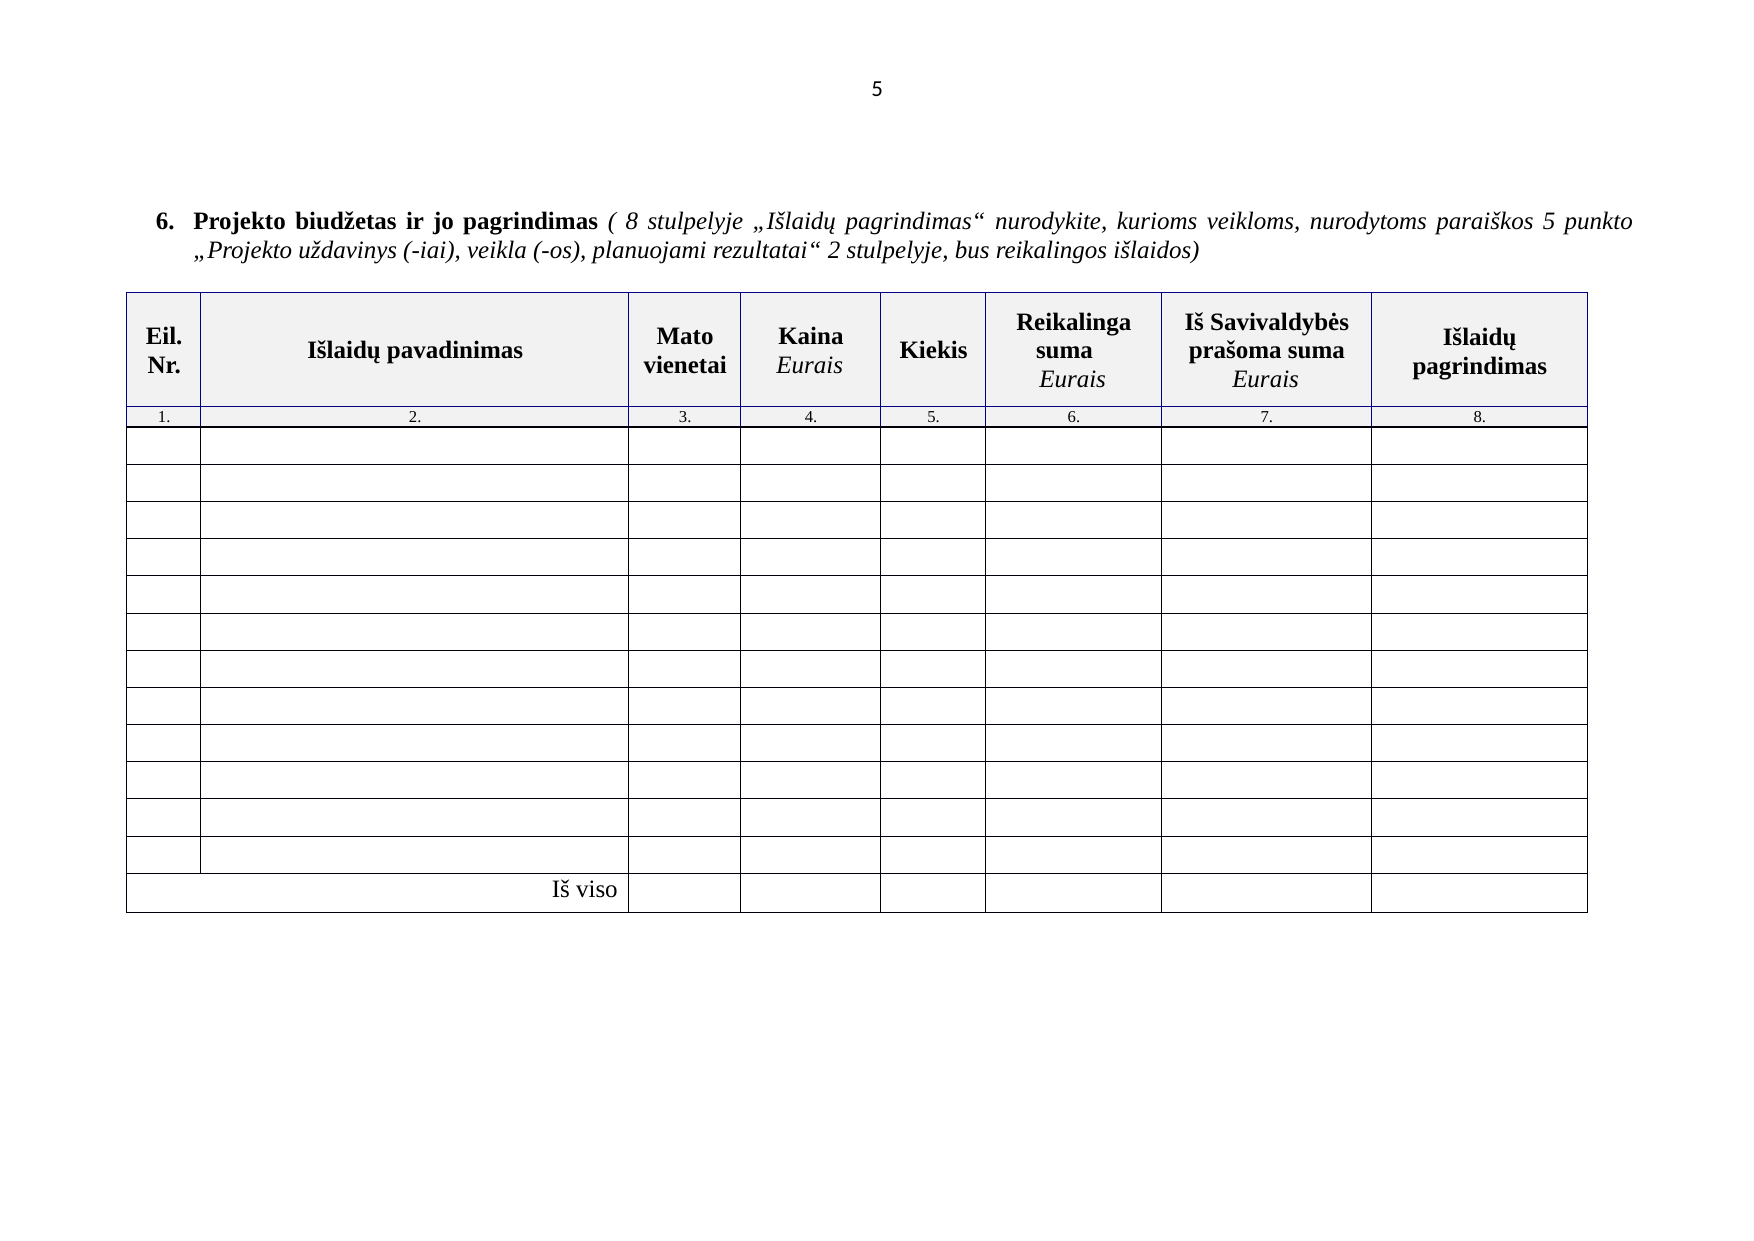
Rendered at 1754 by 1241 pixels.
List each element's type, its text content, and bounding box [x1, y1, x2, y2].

table_cell [629, 725, 740, 761]
table_cell [1162, 428, 1371, 464]
table_cell [127, 576, 200, 612]
table_cell 2. [201, 407, 628, 426]
table_cell [127, 651, 200, 687]
table_cell [741, 762, 880, 798]
table_cell 3. [629, 407, 740, 426]
table_cell [741, 837, 880, 873]
table_cell [1372, 539, 1587, 575]
table_cell [741, 725, 880, 761]
table_cell [741, 576, 880, 612]
table_cell [1372, 874, 1587, 912]
table_cell [1162, 874, 1371, 912]
table_cell [881, 762, 985, 798]
table_cell [629, 576, 740, 612]
table_cell [986, 614, 1161, 649]
table_cell [1372, 799, 1587, 836]
table_cell [201, 725, 628, 761]
table_cell [127, 502, 200, 538]
table_cell [201, 688, 628, 724]
table_cell [201, 576, 628, 612]
table_cell [127, 428, 200, 464]
table_cell [881, 614, 985, 649]
table_cell [986, 874, 1161, 912]
table_cell [881, 651, 985, 687]
table_cell [201, 465, 628, 501]
table_cell [629, 502, 740, 538]
table_cell [629, 465, 740, 501]
table_header Išlaidų pavadinimas [201, 293, 628, 406]
table_cell [741, 539, 880, 575]
table_cell [201, 837, 628, 873]
table_cell [741, 502, 880, 538]
table_cell [881, 688, 985, 724]
table_cell [1162, 576, 1371, 612]
table_cell Iš viso [127, 874, 628, 912]
table_cell [201, 539, 628, 575]
table_cell [201, 428, 628, 464]
table_cell [1372, 614, 1587, 649]
table_cell [986, 725, 1161, 761]
table_cell [1372, 725, 1587, 761]
table_cell [741, 651, 880, 687]
table_cell [629, 837, 740, 873]
table_cell [881, 502, 985, 538]
table_header Išlaidų pagrindimas [1372, 293, 1587, 406]
table_cell 1. [127, 407, 200, 426]
table_cell [1162, 651, 1371, 687]
table_cell [881, 428, 985, 464]
table_cell [986, 651, 1161, 687]
table_cell [1162, 688, 1371, 724]
table_cell [986, 837, 1161, 873]
table_cell [127, 614, 200, 649]
table_cell [1162, 837, 1371, 873]
table_cell [201, 651, 628, 687]
table_cell [201, 614, 628, 649]
table_header Reikalinga suma Eurais [986, 293, 1161, 406]
table_cell [986, 799, 1161, 836]
table_cell [127, 539, 200, 575]
table_cell 7. [1162, 407, 1371, 426]
table_cell [881, 725, 985, 761]
table_cell [629, 651, 740, 687]
table_header Mato vienetai [629, 293, 740, 406]
table_cell [1372, 762, 1587, 798]
table_cell [741, 874, 880, 912]
table_cell [1372, 651, 1587, 687]
table_cell [127, 688, 200, 724]
table_cell [629, 539, 740, 575]
table_cell [986, 428, 1161, 464]
table_cell [201, 502, 628, 538]
table_cell [986, 465, 1161, 501]
table_cell [881, 576, 985, 612]
table_cell [1162, 465, 1371, 501]
table_cell [1162, 762, 1371, 798]
table_cell [1372, 428, 1587, 464]
table_cell [1162, 725, 1371, 761]
table_cell [1162, 539, 1371, 575]
text 6. Projekto biudžetas ir jo pagrindimas ( 8 stulpelyje „Išlaidų pagrindimas“ nurodykite, kurioms veikloms, nurodytoms paraiškos 5 punkto „Projekto uždavinys (-iai), veikla (-os), planuojami rezultatai“ 2 stulpelyje, bus reikalingos išlaidos) [156, 206, 1636, 263]
table_cell [881, 465, 985, 501]
table_cell [741, 465, 880, 501]
table_cell [741, 799, 880, 836]
table_header Eil. Nr. [127, 293, 200, 406]
table_cell [881, 837, 985, 873]
table_cell [127, 762, 200, 798]
table_cell [881, 874, 985, 912]
table_cell [1372, 576, 1587, 612]
table_cell [986, 762, 1161, 798]
table_cell [1162, 799, 1371, 836]
table_cell 4. [741, 407, 880, 426]
table_cell [741, 614, 880, 649]
table_cell [629, 428, 740, 464]
table_cell 5. [881, 407, 985, 426]
table_cell [986, 688, 1161, 724]
table_header Kaina Eurais [741, 293, 880, 406]
table_header Iš Savivaldybės prašoma suma Eurais [1162, 293, 1371, 406]
table_cell 6. [986, 407, 1161, 426]
table_cell [127, 799, 200, 836]
table_cell [629, 762, 740, 798]
table_cell [986, 502, 1161, 538]
table_cell [881, 539, 985, 575]
table_cell [629, 614, 740, 649]
table_cell [881, 799, 985, 836]
table_cell [1162, 614, 1371, 649]
table_cell [629, 874, 740, 912]
table_cell [1372, 837, 1587, 873]
table_cell [986, 539, 1161, 575]
table_cell [201, 799, 628, 836]
table_cell [1372, 688, 1587, 724]
table_cell [629, 688, 740, 724]
table_cell [127, 465, 200, 501]
table_cell 8. [1372, 407, 1587, 426]
table_cell [741, 688, 880, 724]
table_cell [127, 725, 200, 761]
table_cell [741, 428, 880, 464]
table_cell [127, 837, 200, 873]
table_cell [986, 576, 1161, 612]
table_header Kiekis [881, 293, 985, 406]
table_cell [629, 799, 740, 836]
table_cell [201, 762, 628, 798]
table_cell [1372, 502, 1587, 538]
table_cell [1372, 465, 1587, 501]
table_cell [1162, 502, 1371, 538]
